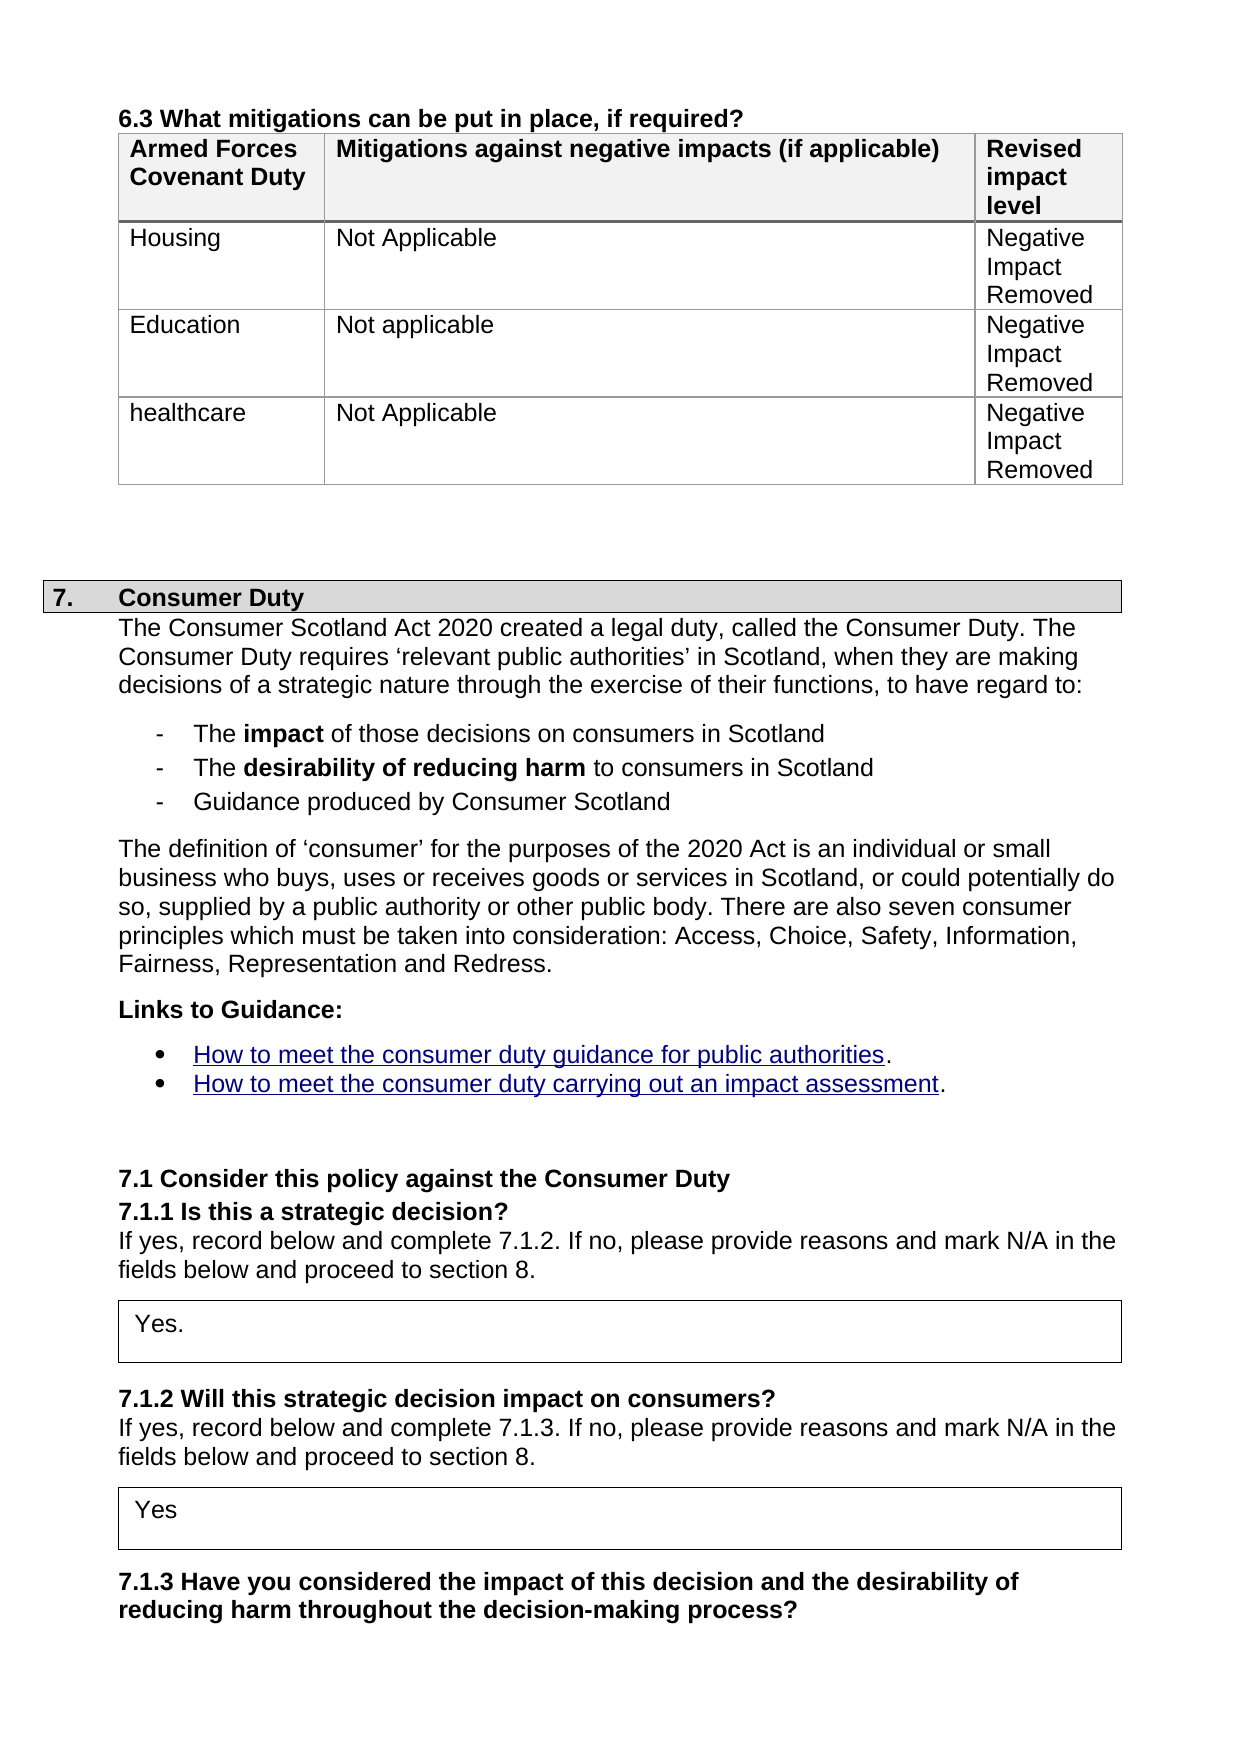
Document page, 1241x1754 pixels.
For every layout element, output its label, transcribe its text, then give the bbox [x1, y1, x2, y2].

table_cell Not Applicable [325, 398, 974, 484]
list How to meet the consumer duty carrying out an impact assessment. [156, 1069, 1122, 1098]
subtitle 6.3 What mitigations can be put in place, if required? [118, 104, 1122, 132]
table_cell healthcare [119, 398, 324, 484]
subtitle 7.1.2 Will this strategic decision impact on consumers? [118, 1384, 1122, 1413]
text 7.1.3 Have you considered the impact of this decision and the desirability of reducing harm throughout the decision-making process? [118, 1567, 1122, 1624]
list Guidance produced by Consumer Scotland [156, 784, 1122, 818]
subtitle Consumer Duty [44, 581, 1121, 612]
list How to meet the consumer duty guidance for public authorities. [156, 1040, 1122, 1069]
text Yes [134, 1495, 1106, 1524]
table_cell Education [119, 310, 324, 396]
text The definition of ‘consumer’ for the purposes of the 2020 Act is an individual or small business who buys, uses or receives goods or services in Scotland, or could potentially do so, supplied by a public authority or other public body. There are also seven consumer principles which must be taken into consideration: Access, Choice, Safety, Information, Fairness, Representation and Redress. [118, 834, 1122, 978]
table_header Armed Forces Covenant Duty [119, 134, 324, 220]
table_cell Housing [119, 223, 324, 309]
text Yes. [134, 1309, 1106, 1337]
table_header Mitigations against negative impacts (if applicable) [325, 134, 974, 220]
subtitle 7.1.1 Is this a strategic decision? [118, 1197, 1122, 1226]
subtitle 7.1 Consider this policy against the Consumer Duty [118, 1164, 1122, 1193]
table_cell Not applicable [325, 310, 974, 396]
table_cell Choose an item. [976, 310, 1122, 396]
text Links to Guidance: [118, 995, 1122, 1024]
text The Consumer Scotland Act 2020 created a legal duty, called the Consumer Duty. The Consumer Duty requires ‘relevant public authorities’ in Scotland, when they are making decisions of a strategic nature through the exercise of their functions, to have regard to: [118, 613, 1122, 699]
list The desirability of reducing harm to consumers in Scotland [156, 750, 1122, 784]
table_cell Choose an item. [976, 398, 1122, 484]
list The impact of those decisions on consumers in Scotland [156, 716, 1122, 750]
text If yes, record below and complete 7.1.2. If no, please provide reasons and mark N/A in the fields below and proceed to section 8. [118, 1226, 1122, 1283]
text If yes, record below and complete 7.1.3. If no, please provide reasons and mark N/A in the fields below and proceed to section 8. [118, 1413, 1122, 1470]
table_cell Choose an item. [976, 223, 1122, 309]
table_cell Not Applicable [325, 223, 974, 309]
table_header Revised impact level [976, 134, 1122, 220]
